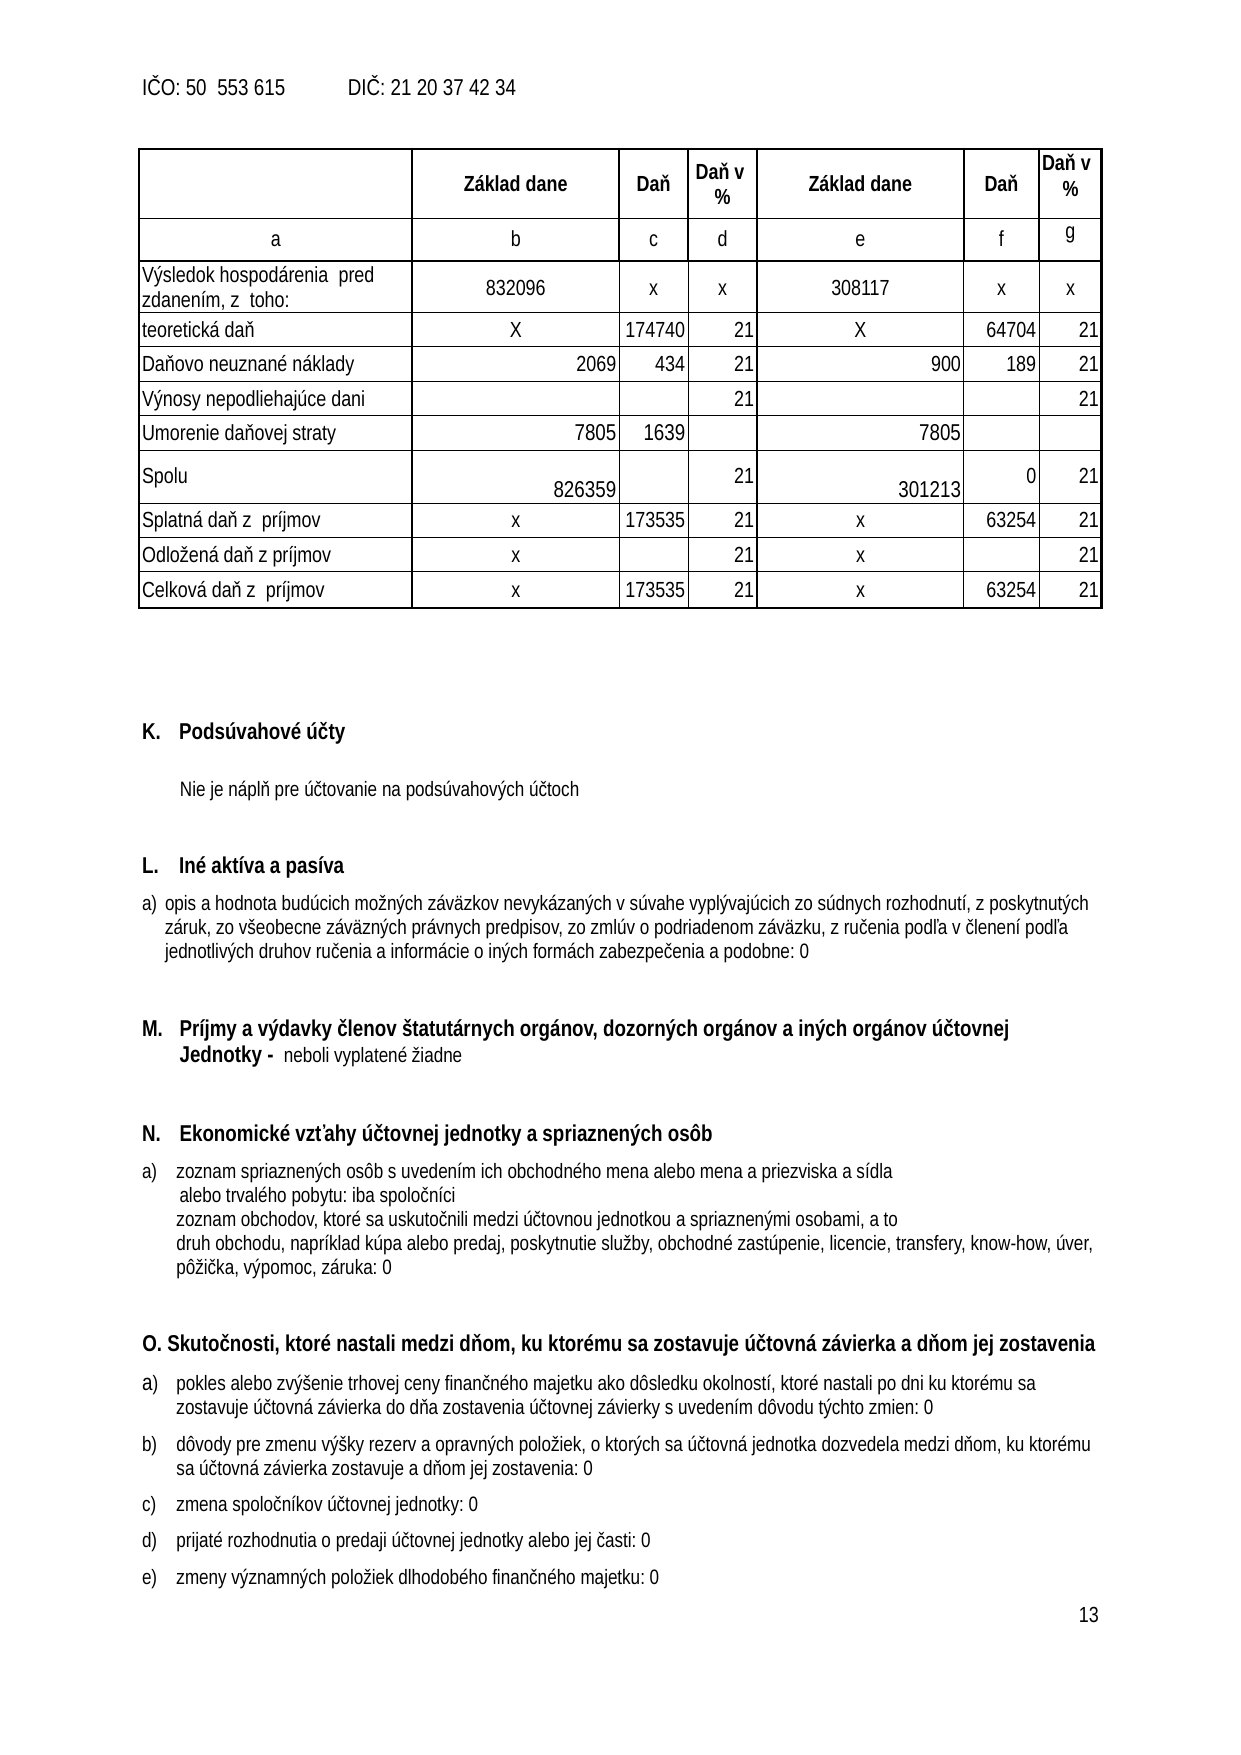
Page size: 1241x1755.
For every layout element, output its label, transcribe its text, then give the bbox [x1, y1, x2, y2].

table_cell 900 [758, 347, 963, 381]
table_cell teoretická daň [140, 313, 411, 346]
table_cell X [758, 313, 963, 346]
table_cell x [964, 262, 1039, 312]
text e) zmeny významných položiek dlhodobého finančného majetku: 0 [142, 1565, 1098, 1589]
text O. Skutočnosti, ktoré nastali medzi dňom, ku ktorému sa zostavuje účtovná závierka a dňom jej zostavenia [142, 1330, 1098, 1356]
table_cell b [413, 219, 618, 260]
table_cell 21 [689, 382, 756, 415]
table_cell Daň [965, 150, 1038, 218]
table_cell Spolu [140, 451, 411, 502]
table_cell 21 [689, 538, 756, 571]
table_cell 21 [1040, 313, 1100, 346]
table_cell Výnosy nepodliehajúce dani [140, 382, 411, 415]
table_cell Splatná daň z príjmov [140, 504, 411, 537]
table_cell 21 [1040, 347, 1100, 381]
text K. Podsúvahové účty [142, 718, 1098, 744]
table_cell Celková daň z príjmov [140, 572, 411, 607]
text druh obchodu, napríklad kúpa alebo predaj, poskytnutie služby, obchodné zastúpenie, licencie, transfery, know-how, úver, pôžička, výpomoc, záruka: 0 [176, 1231, 1098, 1278]
table_cell Umorenie daňovej straty [140, 416, 411, 449]
table_cell 434 [620, 347, 688, 381]
text Nie je náplň pre účtovanie na podsúvahových účtoch [142, 777, 1098, 801]
table_cell [620, 538, 688, 571]
table_cell 63254 [964, 504, 1039, 537]
table_cell 21 [689, 504, 756, 537]
table_cell 1639 [620, 416, 688, 449]
table_cell 21 [1040, 572, 1100, 607]
table_cell d [689, 219, 756, 260]
table_cell [689, 416, 756, 449]
text M. Príjmy a výdavky členov štatutárnych orgánov, dozorných orgánov a iných orgánov účtovnej [142, 1014, 1098, 1041]
table_cell 7805 [413, 416, 619, 449]
table_cell x [620, 262, 688, 312]
table_cell [758, 382, 963, 415]
table_cell Daň v % [1040, 150, 1100, 218]
text zoznam obchodov, ktoré sa uskutočnili medzi účtovnou jednotkou a spriaznenými osobami, a to [142, 1207, 1098, 1231]
table_cell f [965, 219, 1038, 260]
table_cell X [413, 313, 619, 346]
table_cell Daňovo neuznané náklady [140, 347, 411, 381]
table_cell [964, 416, 1039, 449]
table_cell x [689, 262, 756, 312]
table_cell x [758, 572, 963, 607]
table_cell 0 [964, 451, 1039, 502]
text alebo trvalého pobytu: iba spoločníci [176, 1183, 1098, 1207]
table_cell [140, 150, 411, 218]
table_cell 7805 [758, 416, 963, 449]
text Jednotky - neboli vyplatené žiadne [142, 1041, 1098, 1067]
table_cell 21 [689, 313, 756, 346]
table_cell 832096 [413, 262, 619, 312]
text c) zmena spoločníkov účtovnej jednotky: 0 [142, 1492, 1098, 1516]
table_cell 21 [1040, 382, 1100, 415]
table_cell x [413, 504, 619, 537]
text b) dôvody pre zmenu výšky rezerv a opravných položiek, o ktorých sa účtovná jednotka dozvedela medzi dňom, ku ktorému sa účtovná závierka zostavuje a dňom jej zostavenia: 0 [142, 1432, 1098, 1479]
table_cell a [140, 219, 411, 260]
table_cell 174740 [620, 313, 688, 346]
table_cell [1040, 416, 1100, 449]
table_cell Odložená daň z príjmov [140, 538, 411, 571]
table_cell Daň [620, 150, 687, 218]
table_cell 301213 [758, 451, 963, 502]
table_cell [620, 382, 688, 415]
table_cell x [758, 538, 963, 571]
text a) zoznam spriaznených osôb s uvedením ich obchodného mena alebo mena a priezviska a sídla [142, 1159, 1098, 1183]
table_cell Daň v % [689, 150, 756, 218]
text a) opis a hodnota budúcich možných záväzkov nevykázaných v súvahe vyplývajúcich zo súdnych rozhodnutí, z poskytnutých záruk, zo všeobecne záväzných právnych predpisov, zo zmlúv o podriadenom záväzku, z ručenia podľa v členení podľa jednotlivých druhov ručenia a informácie o iných formách zabezpečenia a podobne: 0 [142, 891, 1098, 963]
text N. Ekonomické vzťahy účtovnej jednotky a spriaznených osôb [142, 1120, 1098, 1146]
table_cell Základ dane [758, 150, 963, 218]
table_cell 21 [1040, 451, 1100, 502]
table_cell 21 [1040, 504, 1100, 537]
table_cell x [413, 572, 619, 607]
text a) pokles alebo zvýšenie trhovej ceny finančného majetku ako dôsledku okolností, ktoré nastali po dni ku ktorému sa zostavuje účtovná závierka do dňa zostavenia účtovnej závierky s uvedením dôvodu týchto zmien: 0 [142, 1369, 1098, 1419]
table_cell 173535 [620, 504, 688, 537]
table_cell 21 [689, 451, 756, 502]
table_cell x [1040, 262, 1100, 312]
table_cell 826359 [413, 451, 619, 502]
text L. Iné aktíva a pasíva [142, 852, 1098, 879]
table_cell [413, 382, 619, 415]
table_cell [964, 538, 1039, 571]
table_cell Základ dane [413, 150, 618, 218]
table_cell 189 [964, 347, 1039, 381]
table_cell c [620, 219, 687, 260]
table_cell 308117 [758, 262, 963, 312]
table_cell 63254 [964, 572, 1039, 607]
table_cell 21 [689, 572, 756, 607]
table_cell g [1040, 219, 1100, 260]
table_cell Výsledok hospodárenia pred zdanením, z toho: [140, 262, 411, 312]
table_cell 173535 [620, 572, 688, 607]
table_cell 64704 [964, 313, 1039, 346]
table_cell [620, 451, 688, 502]
table_cell 21 [689, 347, 756, 381]
table_cell x [413, 538, 619, 571]
table_cell 2069 [413, 347, 619, 381]
table_cell e [758, 219, 963, 260]
table_cell [964, 382, 1039, 415]
table_cell x [758, 504, 963, 537]
text d) prijaté rozhodnutia o predaji účtovnej jednotky alebo jej časti: 0 [142, 1528, 1098, 1552]
table_cell 21 [1040, 538, 1100, 571]
